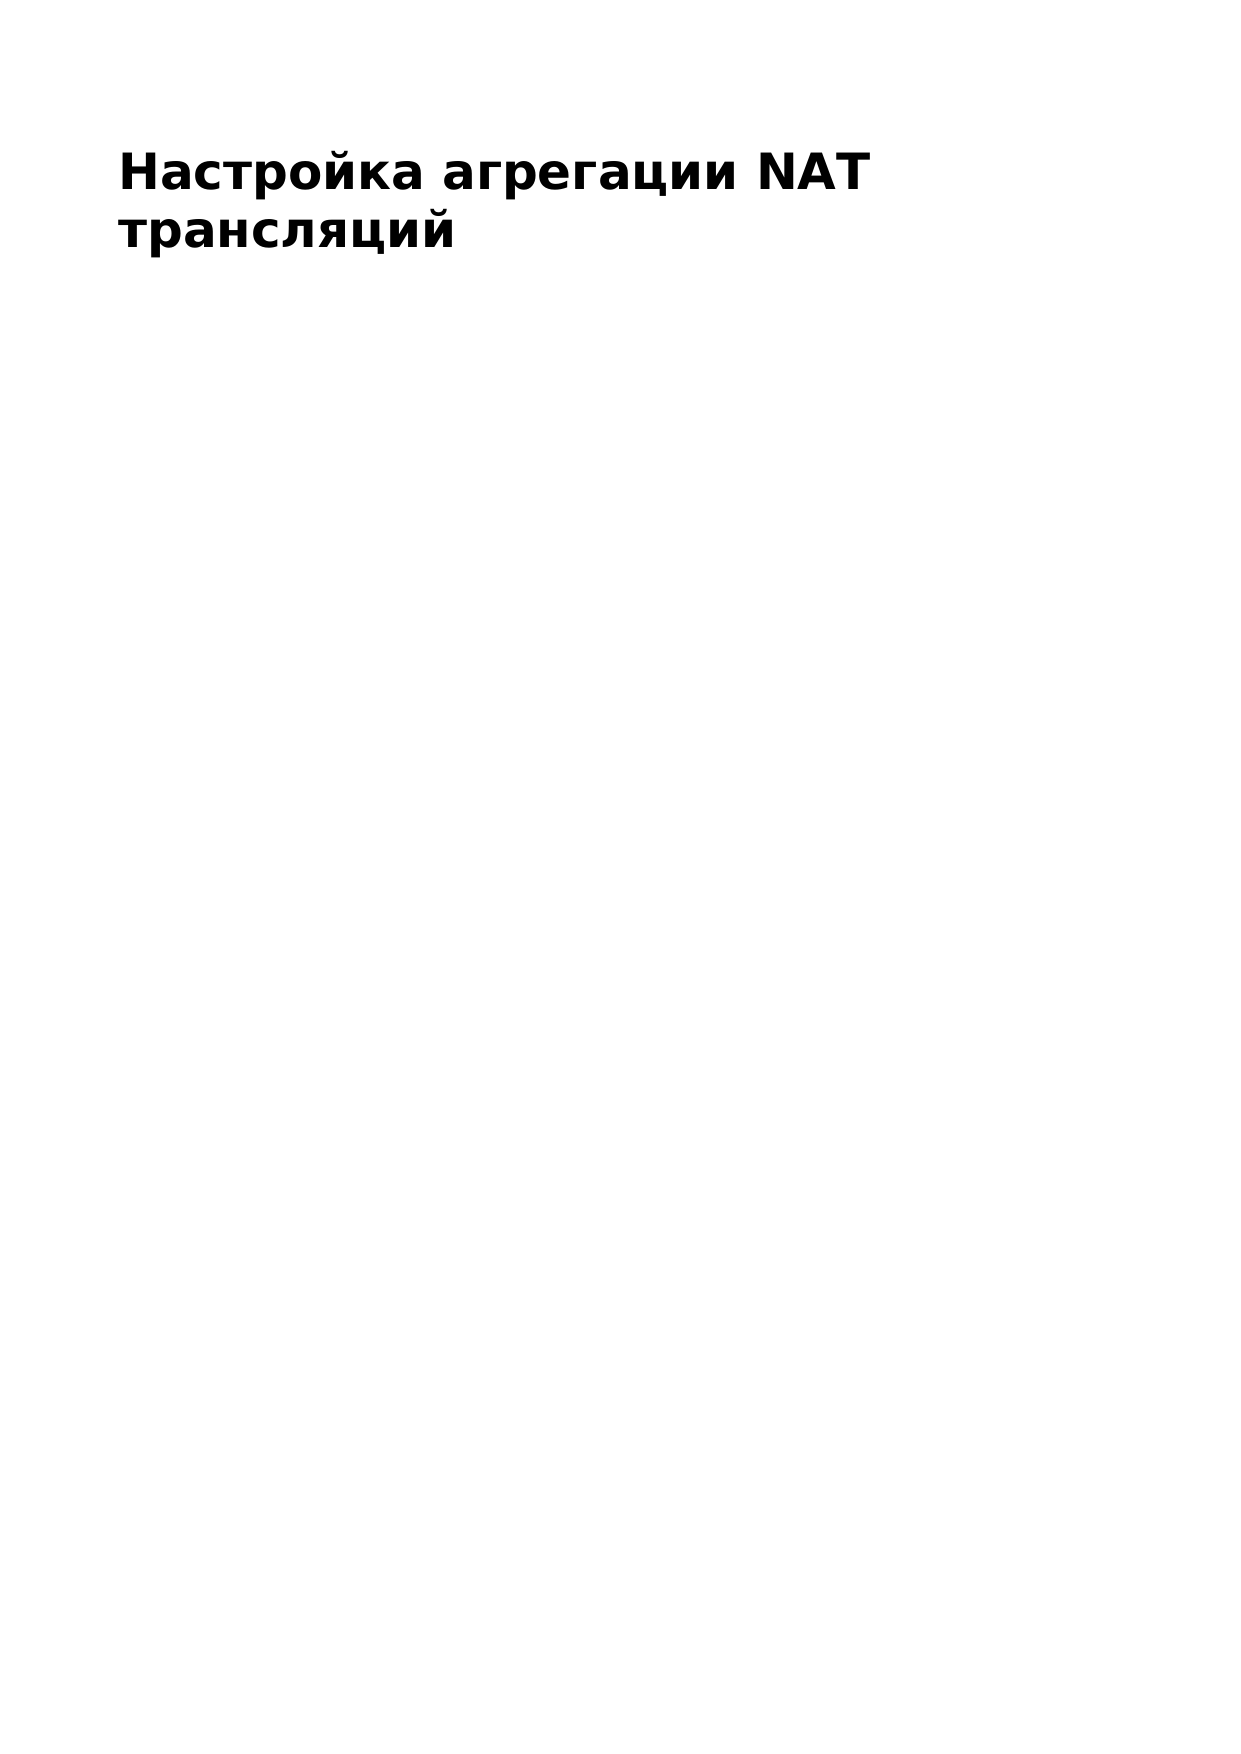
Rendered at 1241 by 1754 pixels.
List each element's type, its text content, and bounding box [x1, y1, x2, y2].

subtitle Настройка агрегации NAT трансляций [118, 143, 1122, 259]
